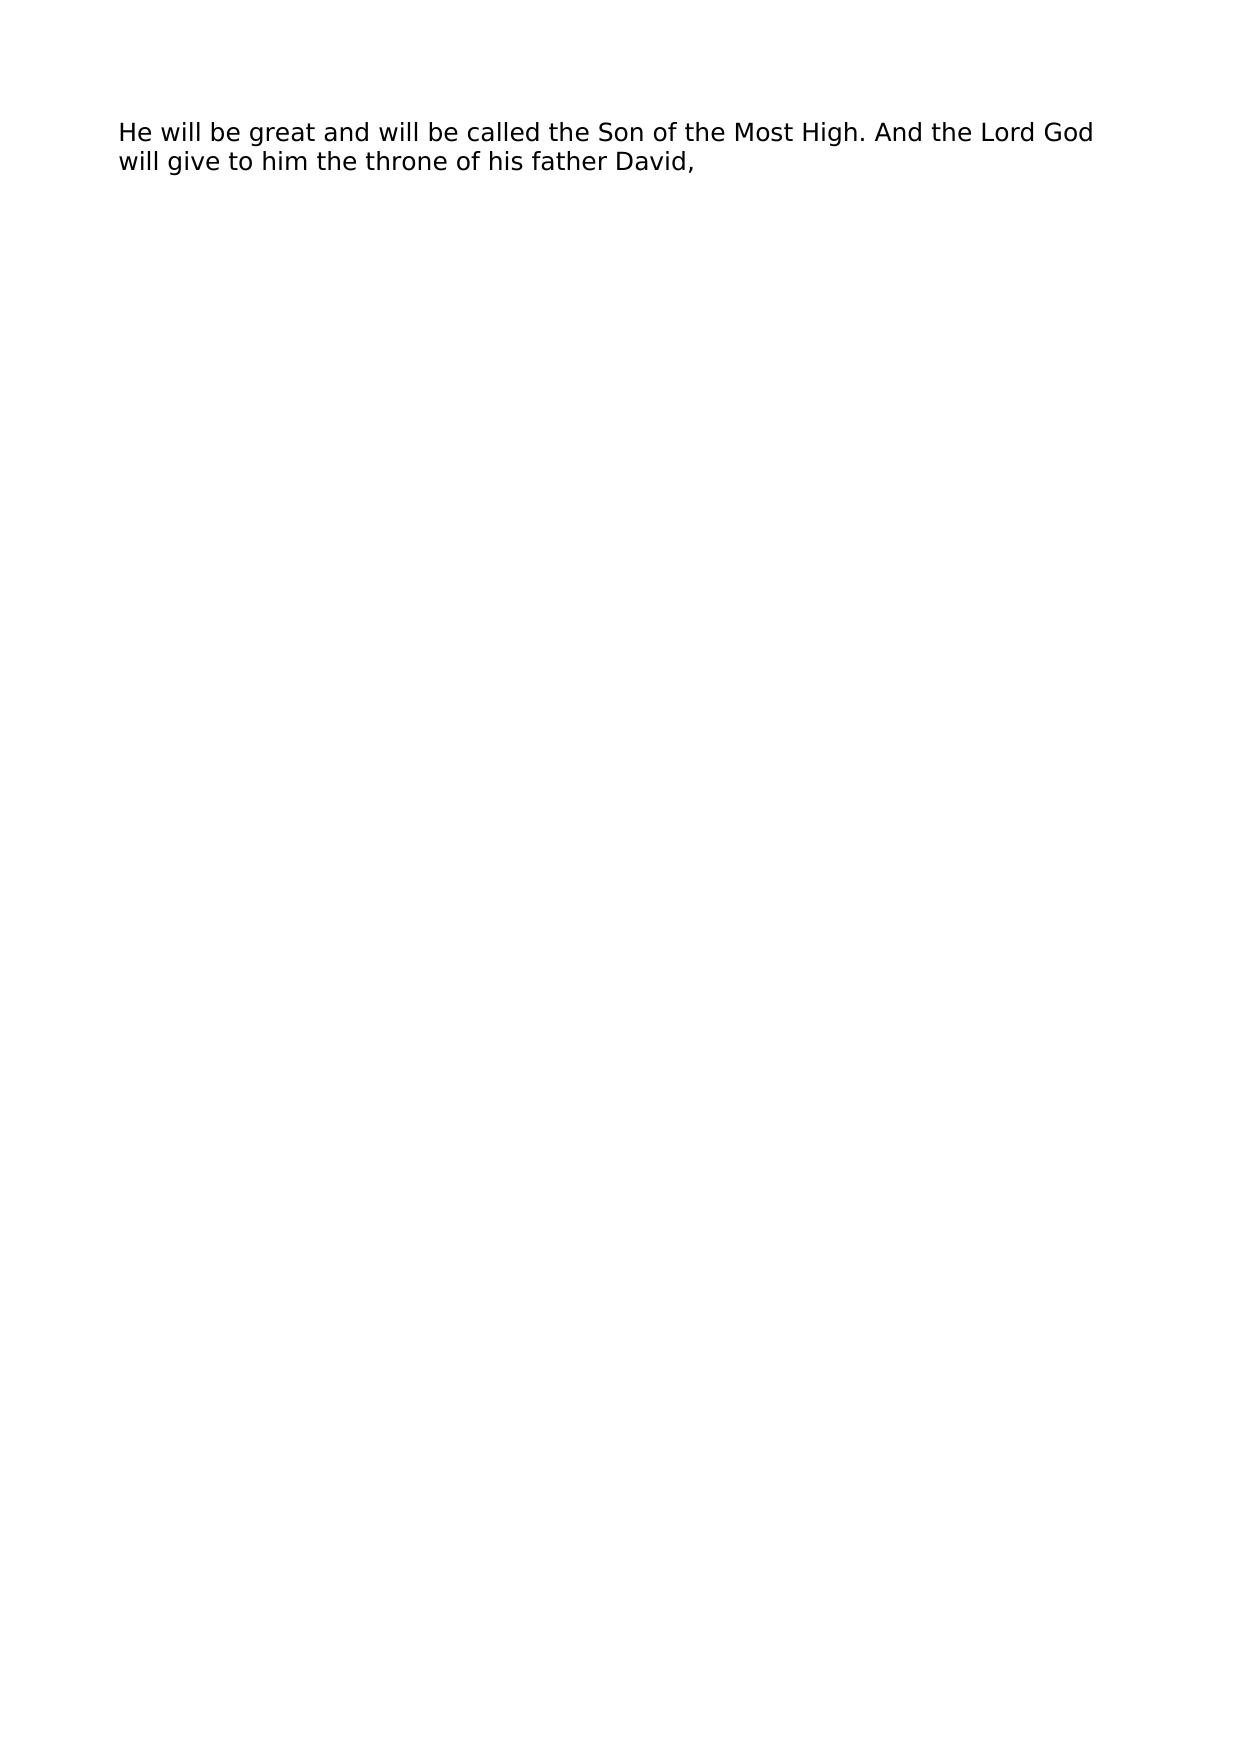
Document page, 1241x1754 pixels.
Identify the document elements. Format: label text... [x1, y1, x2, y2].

text He will be great and will be called the Son of the Most High. And the Lord God will give to him the throne of his father David, [118, 118, 1122, 176]
